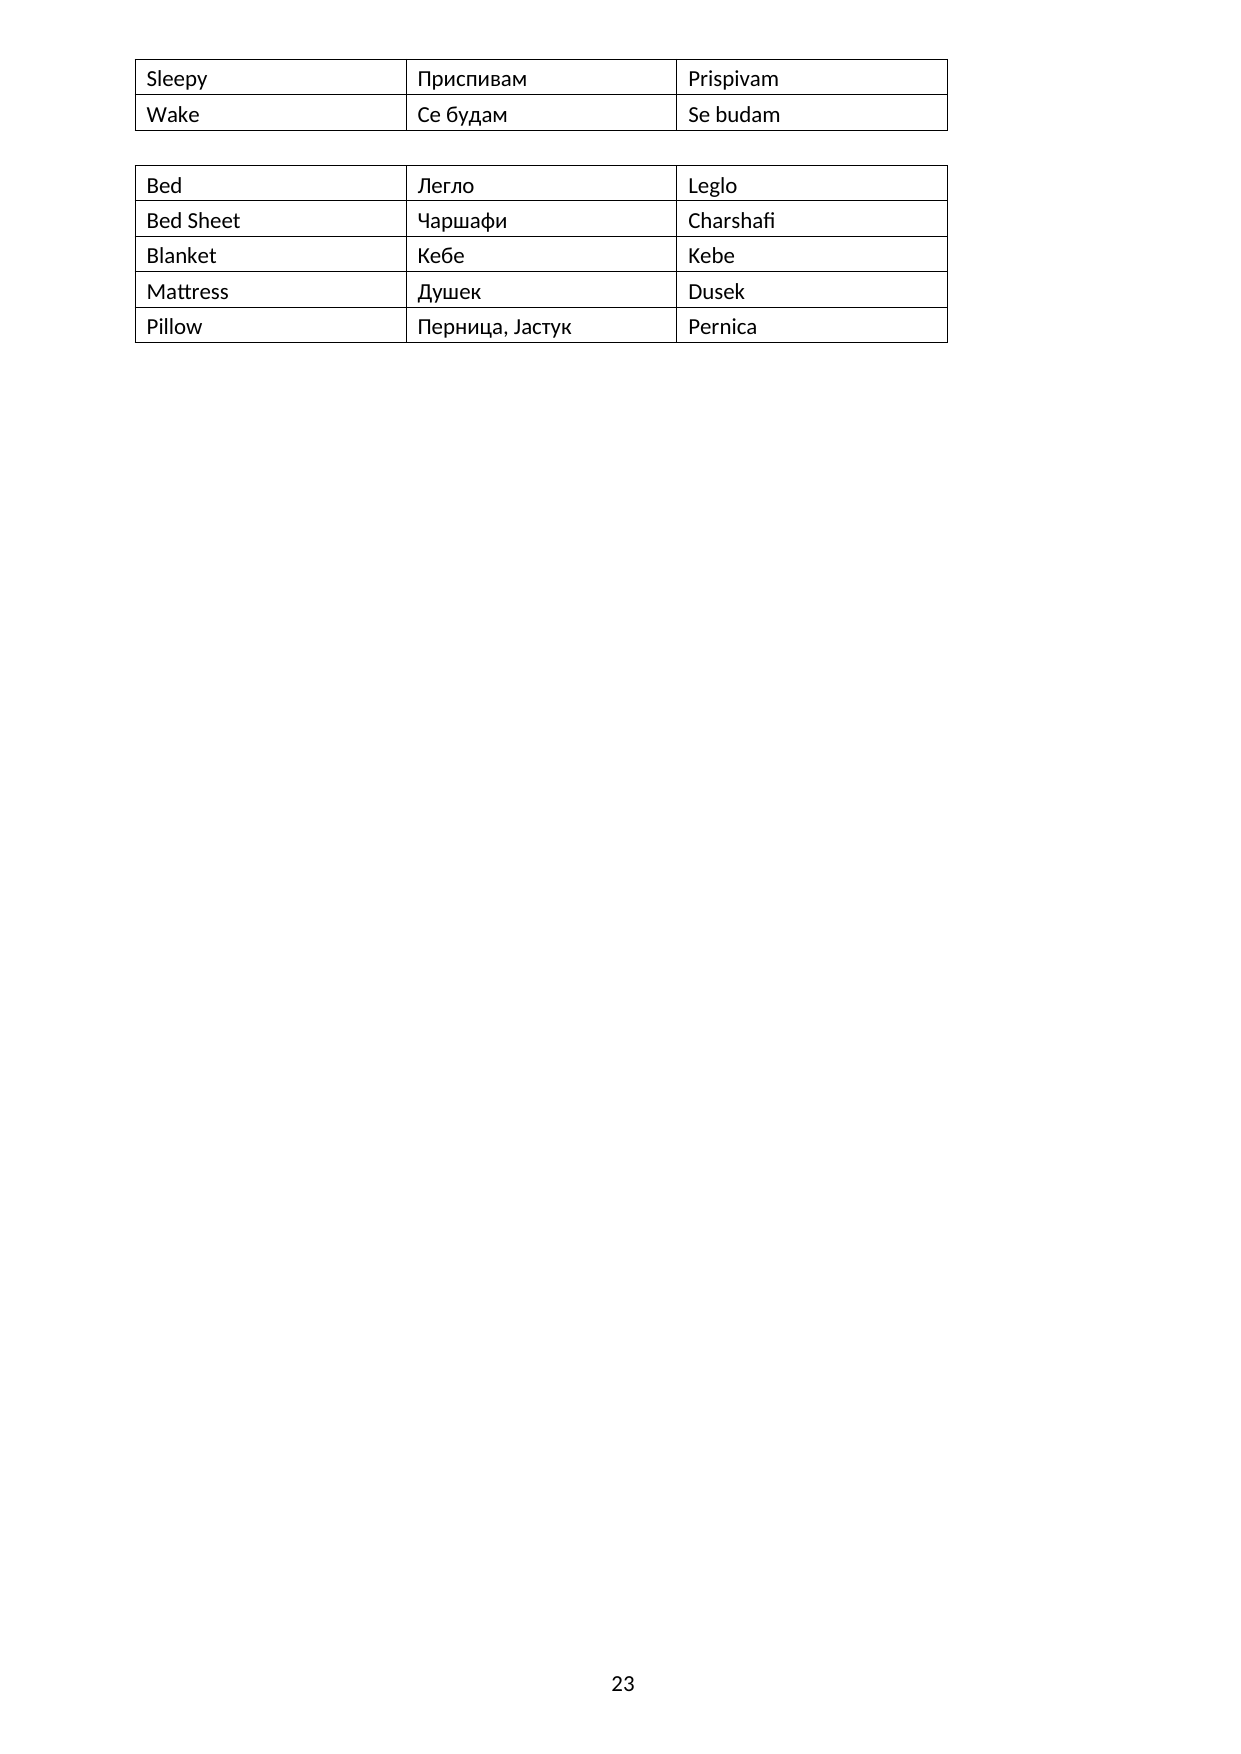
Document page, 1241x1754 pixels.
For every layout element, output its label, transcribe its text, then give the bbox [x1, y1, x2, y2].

table_cell Charshafi [677, 201, 947, 236]
table_cell Приспивам [407, 60, 676, 94]
table_cell Bed [136, 166, 406, 200]
table_cell Pillow [136, 308, 406, 342]
table_cell Wake [136, 95, 406, 129]
table_cell [135, 131, 948, 165]
table_cell Перница, Јастук [407, 308, 676, 342]
table_cell Pernica [677, 308, 947, 342]
table_cell Душек [407, 272, 676, 307]
table_cell Dusek [677, 272, 947, 307]
table_cell Bed Sheet [136, 201, 406, 236]
table_cell Blanket [136, 237, 406, 271]
table_cell Кебе [407, 237, 676, 271]
table_cell Kebe [677, 237, 947, 271]
table_cell Leglo [677, 166, 947, 200]
table_cell Se budam [677, 95, 947, 129]
table_cell Легло [407, 166, 676, 200]
table_cell Prispivam [677, 60, 947, 94]
table_cell Sleepy [136, 60, 406, 94]
table_cell Чаршафи [407, 201, 676, 236]
table_cell Се будам [407, 95, 676, 129]
table_cell Mattress [136, 272, 406, 307]
